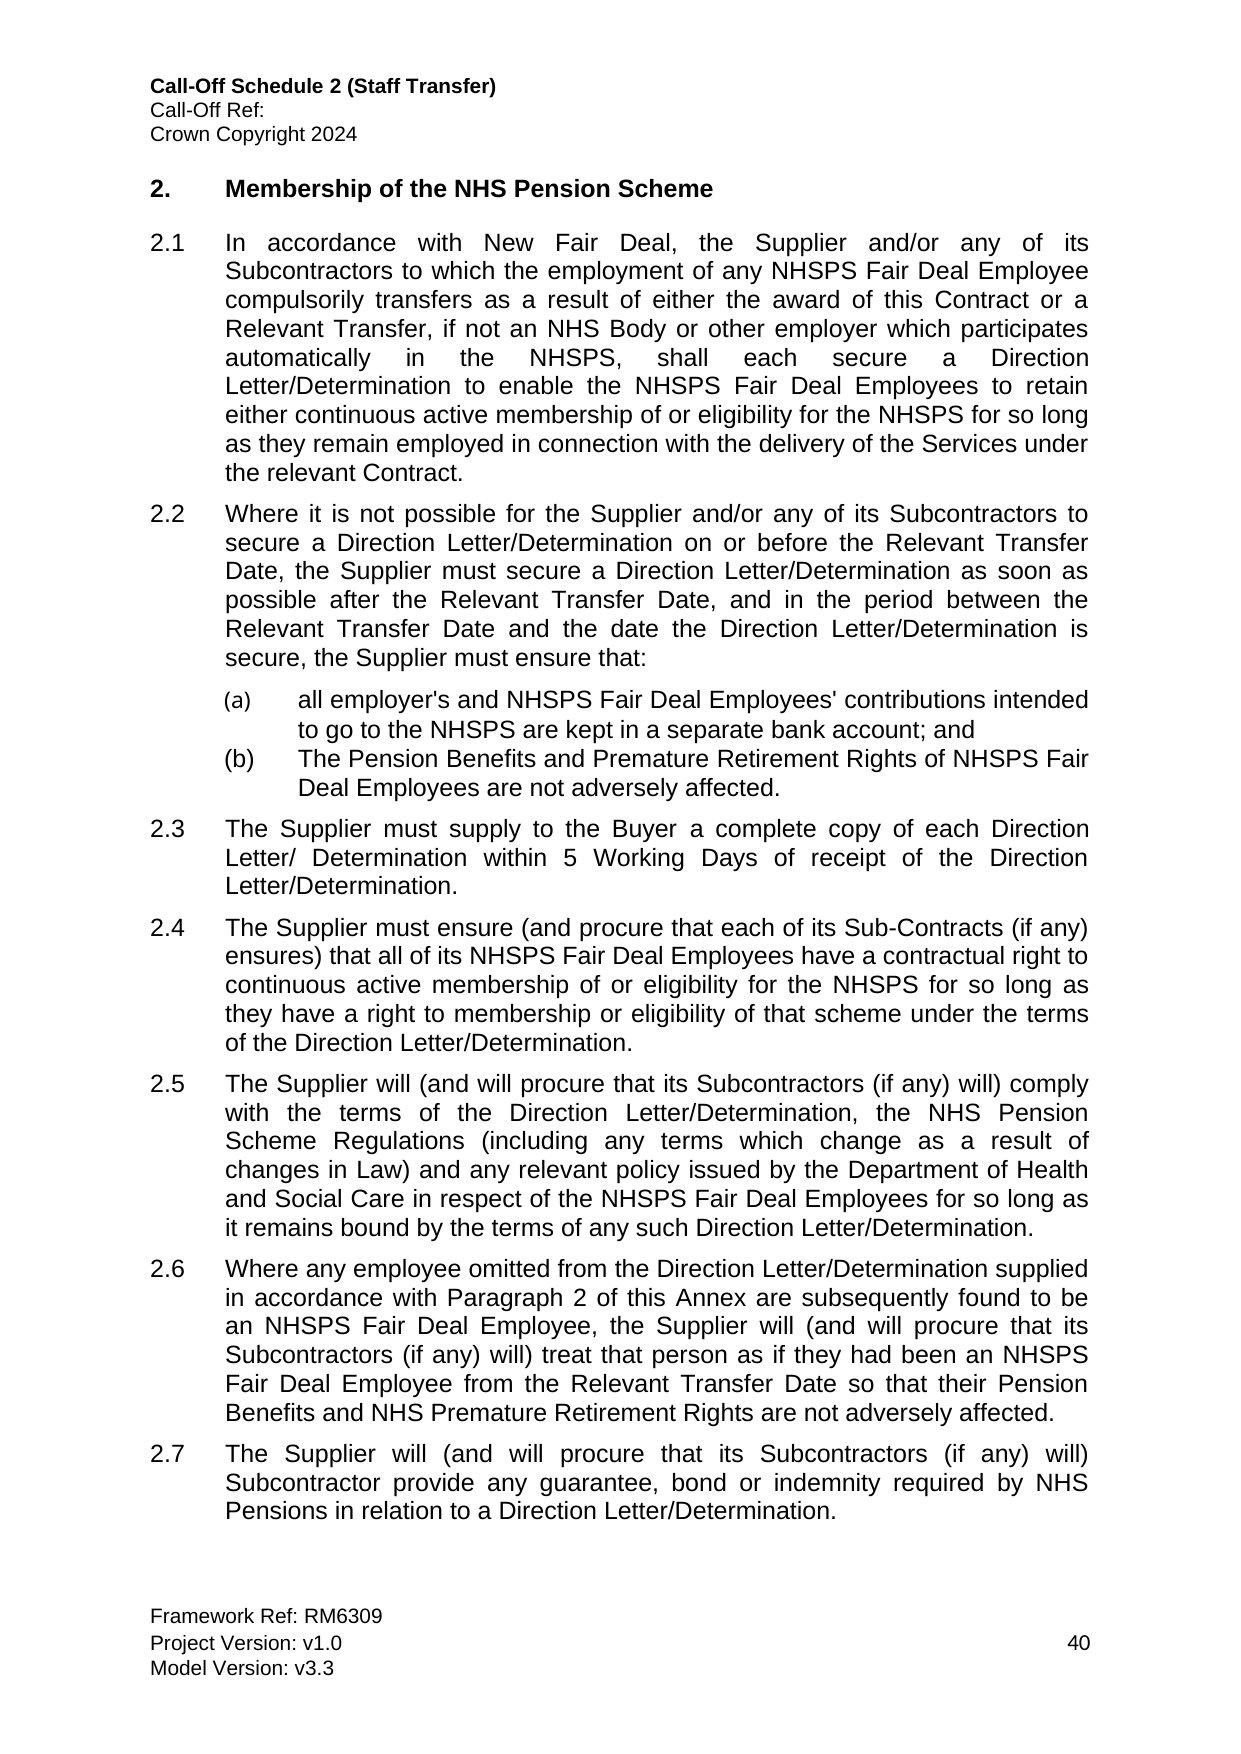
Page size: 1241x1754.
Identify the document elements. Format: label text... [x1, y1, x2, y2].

list The Supplier will (and will procure that its Subcontractors (if any) will) Subcontractor provide any guarantee, bond or indemnity required by NHS Pensions in relation to a Direction Letter/Determination. [150, 1439, 1090, 1525]
subtitle The Pension Benefits and Premature Retirement Rights of NHSPS Fair Deal Employees are not adversely affected. [224, 744, 1090, 801]
list Membership of the NHS Pension Scheme [150, 174, 1090, 202]
list The Supplier must ensure (and procure that each of its Sub-Contracts (if any) ensures) that all of its NHSPS Fair Deal Employees have a contractual right to continuous active membership of or eligibility for the NHSPS for so long as they have a right to membership or eligibility of that scheme under the terms of the Direction Letter/Determination. [150, 912, 1090, 1056]
list Where any employee omitted from the Direction Letter/Determination supplied in accordance with Paragraph 2 of this Annex are subsequently found to be an NHSPS Fair Deal Employee, the Supplier will (and will procure that its Subcontractors (if any) will) treat that person as if they had been an NHSPS Fair Deal Employee from the Relevant Transfer Date so that their Pension Benefits and NHS Premature Retirement Rights are not adversely affected. [150, 1254, 1090, 1426]
list In accordance with New Fair Deal, the Supplier and/or any of its Subcontractors to which the employment of any NHSPS Fair Deal Employee compulsorily transfers as a result of either the award of this Contract or a Relevant Transfer, if not an NHS Body or other employer which participates automatically in the NHSPS, shall each secure a Direction Letter/Determination to enable the NHSPS Fair Deal Employees to retain either continuous active membership of or eligibility for the NHSPS for so long as they remain employed in connection with the delivery of the Services under the relevant Contract. [150, 227, 1090, 486]
subtitle all employer's and NHSPS Fair Deal Employees' contributions intended to go to the NHSPS are kept in a separate bank account; and [224, 684, 1090, 744]
list The Supplier must supply to the Buyer a complete copy of each Direction Letter/ Determination within 5 Working Days of receipt of the Direction Letter/Determination. [150, 814, 1090, 900]
list Where it is not possible for the Supplier and/or any of its Subcontractors to secure a Direction Letter/Determination on or before the Relevant Transfer Date, the Supplier must secure a Direction Letter/Determination as soon as possible after the Relevant Transfer Date, and in the period between the Relevant Transfer Date and the date the Direction Letter/Determination is secure, the Supplier must ensure that: [150, 499, 1090, 671]
list The Supplier will (and will procure that its Subcontractors (if any) will) comply with the terms of the Direction Letter/Determination, the NHS Pension Scheme Regulations (including any terms which change as a result of changes in Law) and any relevant policy issued by the Department of Health and Social Care in respect of the NHSPS Fair Deal Employees for so long as it remains bound by the terms of any such Direction Letter/Determination. [150, 1069, 1090, 1241]
